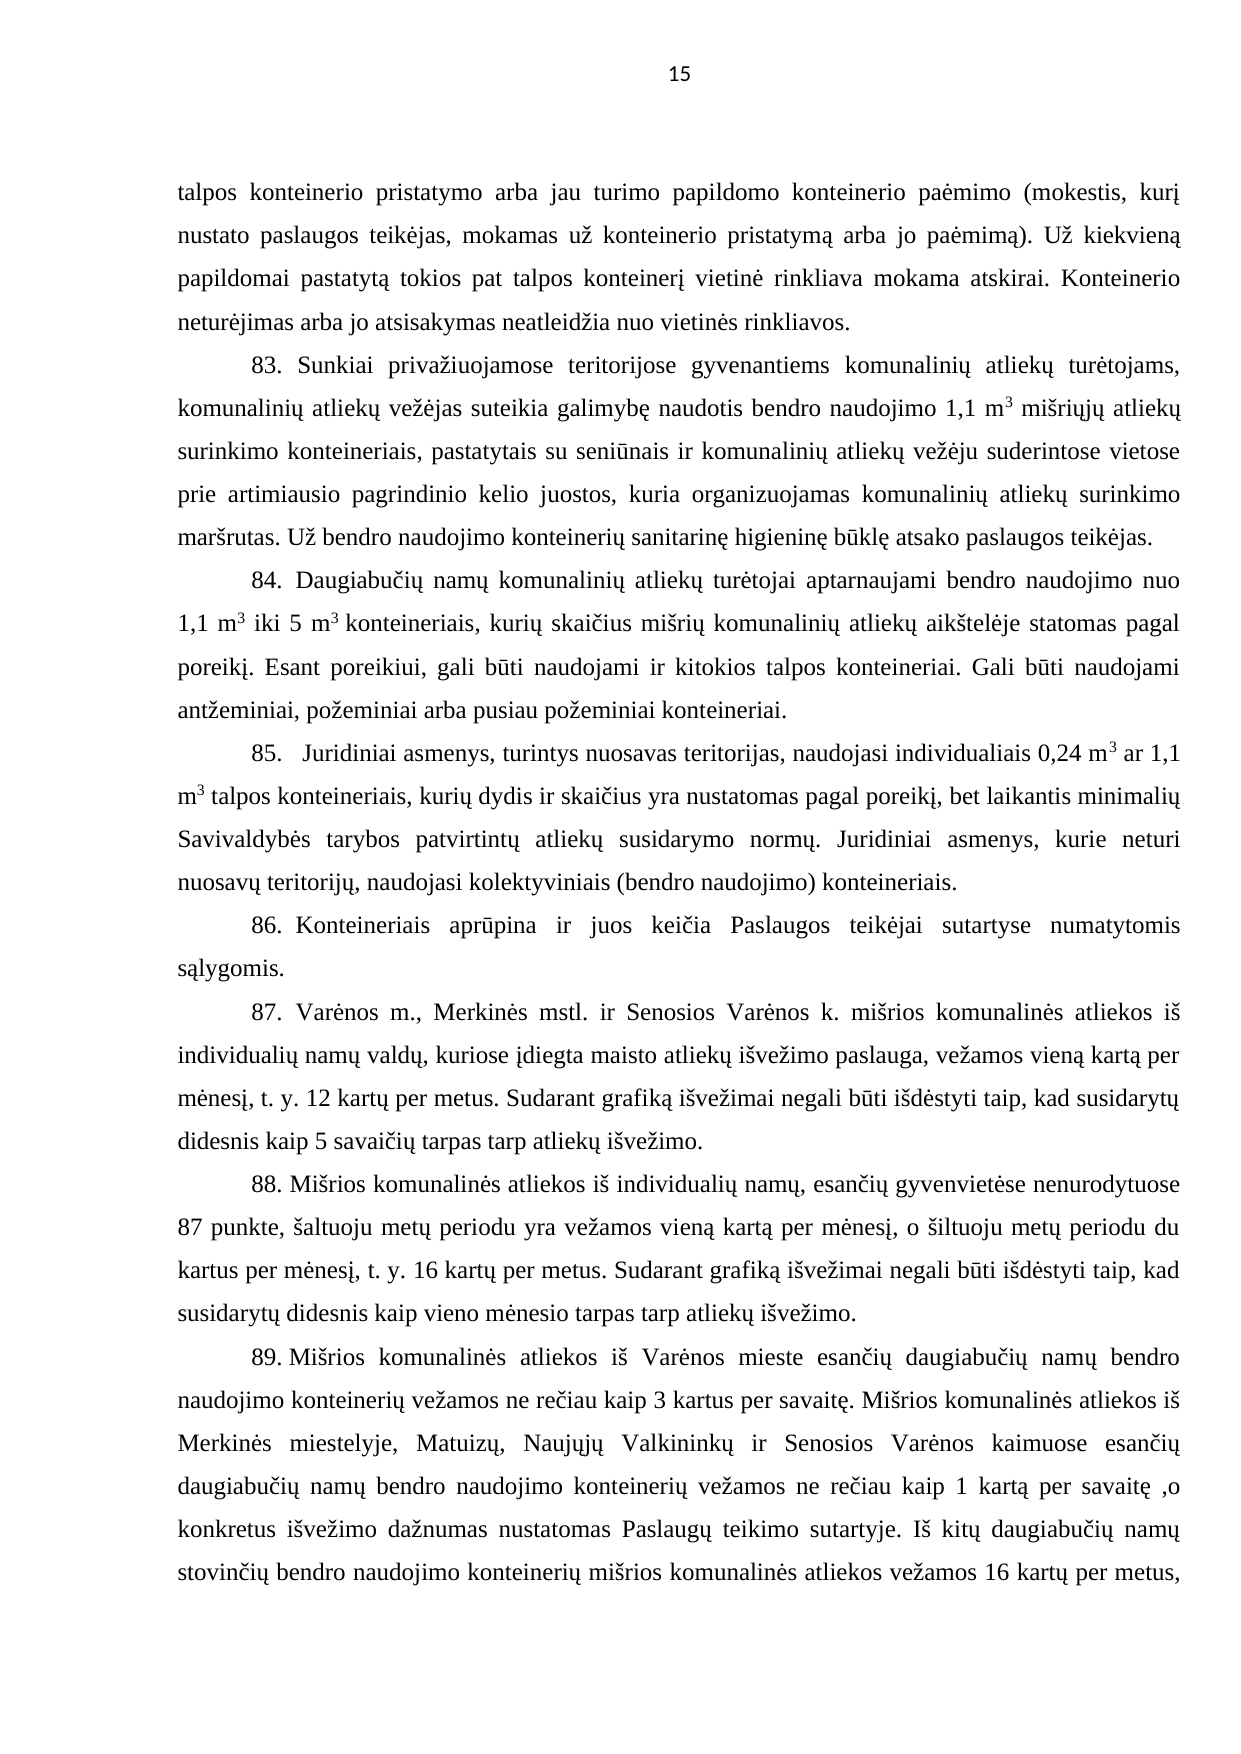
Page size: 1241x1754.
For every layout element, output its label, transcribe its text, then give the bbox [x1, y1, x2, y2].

text 84. Daugiabučių namų komunalinių atliekų turėtojai aptarnaujami bendro naudojimo nuo 1,1 m3 iki 5 m3 konteineriais, kurių skaičius mišrių komunalinių atliekų aikštelėje statomas pagal poreikį. Esant poreikiui, gali būti naudojami ir kitokios talpos konteineriai. Gali būti naudojami antžeminiai, požeminiai arba pusiau požeminiai konteineriai. [177, 565, 1181, 723]
text 85. Juridiniai asmenys, turintys nuosavas teritorijas, naudojasi individualiais 0,24 m3 ar 1,1 m3 talpos konteineriais, kurių dydis ir skaičius yra nustatomas pagal poreikį, bet laikantis minimalių Savivaldybės tarybos patvirtintų atliekų susidarymo normų. Juridiniai asmenys, kurie neturi nuosavų teritorijų, naudojasi kolektyviniais (bendro naudojimo) konteineriais. [177, 738, 1181, 896]
text 87. Varėnos m., Merkinės mstl. ir Senosios Varėnos k. mišrios komunalinės atliekos iš individualių namų valdų, kuriose įdiegta maisto atliekų išvežimo paslauga, vežamos vieną kartą per mėnesį, t. y. 12 kartų per metus. Sudarant grafiką išvežimai negali būti išdėstyti taip, kad susidarytų didesnis kaip 5 savaičių tarpas tarp atliekų išvežimo. [177, 997, 1181, 1155]
text 89. Mišrios komunalinės atliekos iš Varėnos mieste esančių daugiabučių namų bendro naudojimo konteinerių vežamos ne rečiau kaip 3 kartus per savaitę. Mišrios komunalinės atliekos iš Merkinės miestelyje, Matuizų, Naujųjų Valkininkų ir Senosios Varėnos kaimuose esančių daugiabučių namų bendro naudojimo konteinerių vežamos ne rečiau kaip 1 kartą per savaitę ,o konkretus išvežimo dažnumas nustatomas Paslaugų teikimo sutartyje. Iš kitų daugiabučių namų stovinčių bendro naudojimo konteinerių mišrios komunalinės atliekos vežamos 16 kartų per metus, [177, 1342, 1181, 1586]
text 88. Mišrios komunalinės atliekos iš individualių namų, esančių gyvenvietėse nenurodytuose 87 punkte, šaltuoju metų periodu yra vežamos vieną kartą per mėnesį, o šiltuoju metų periodu du kartus per mėnesį, t. y. 16 kartų per metus. Sudarant grafiką išvežimai negali būti išdėstyti taip, kad susidarytų didesnis kaip vieno mėnesio tarpas tarp atliekų išvežimo. [177, 1169, 1181, 1327]
text 86. Konteineriais aprūpina ir juos keičia Paslaugos teikėjai sutartyse numatytomis sąlygomis. [177, 910, 1181, 982]
text talpos konteinerio pristatymo arba jau turimo papildomo konteinerio paėmimo (mokestis, kurį nustato paslaugos teikėjas, mokamas už konteinerio pristatymą arba jo paėmimą). Už kiekvieną papildomai pastatytą tokios pat talpos konteinerį vietinė rinkliava mokama atskirai. Konteinerio neturėjimas arba jo atsisakymas neatleidžia nuo vietinės rinkliavos. [177, 177, 1181, 335]
text 83. Sunkiai privažiuojamose teritorijose gyvenantiems komunalinių atliekų turėtojams, komunalinių atliekų vežėjas suteikia galimybę naudotis bendro naudojimo 1,1 m3 mišriųjų atliekų surinkimo konteineriais, pastatytais su seniūnais ir komunalinių atliekų vežėju suderintose vietose prie artimiausio pagrindinio kelio juostos, kuria organizuojamas komunalinių atliekų surinkimo maršrutas. Už bendro naudojimo konteinerių sanitarinę higieninę būklę atsako paslaugos teikėjas. [177, 350, 1181, 551]
